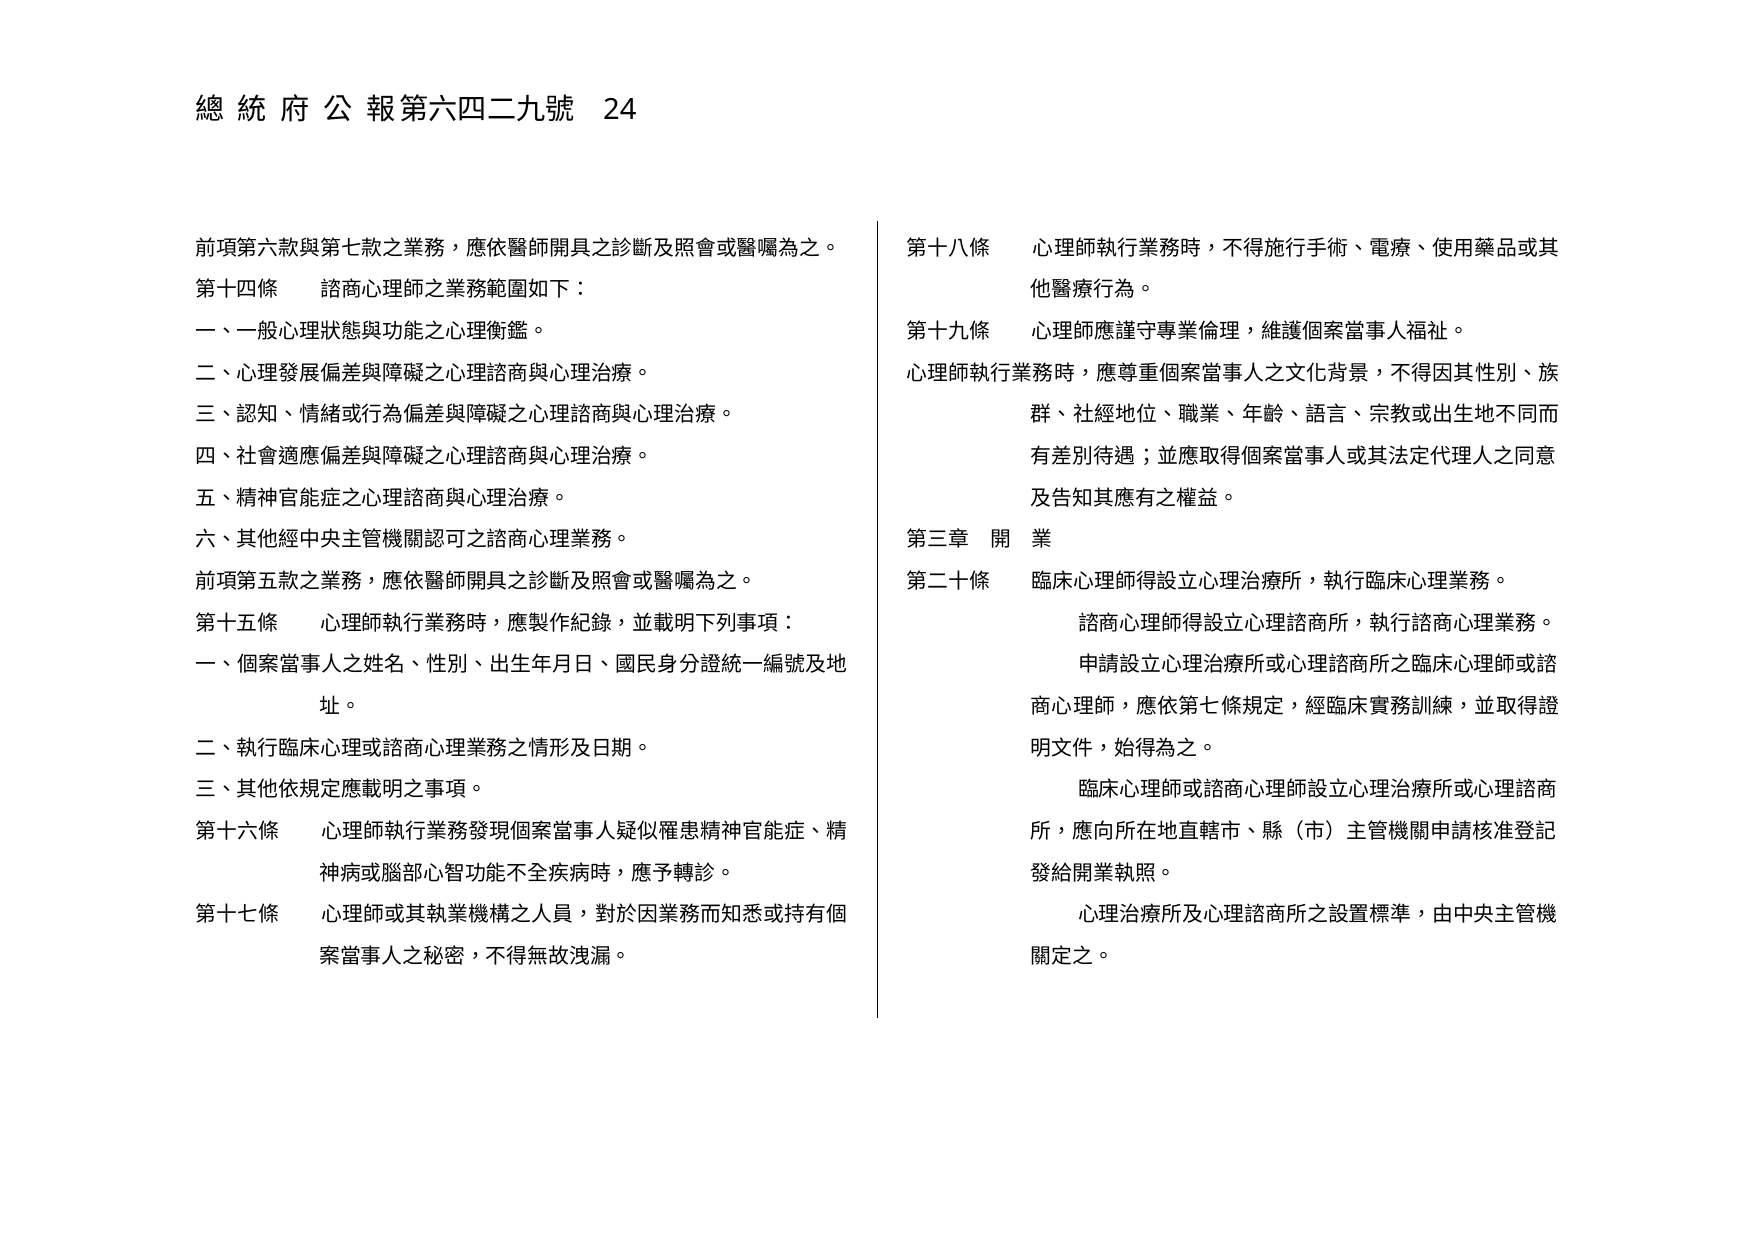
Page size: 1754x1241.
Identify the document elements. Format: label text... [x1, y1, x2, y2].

text 四、社會適應偏差與障礙之心理諮商與心理治療。 [195, 430, 847, 472]
text 六、其他經中央主管機關認可之諮商心理業務。 [195, 513, 847, 555]
text 第十六條 心理師執行業務發現個案當事人疑似罹患精神官能症、精神病或腦部心智功能不全疾病時，應予轉診。 [195, 805, 847, 888]
text 心理師執行業務時，應尊重個案當事人之文化背景，不得因其性別、族群、社經地位、職業、年齡、語言、宗教或出生地不同而有差別待遇；並應取得個案當事人或其法定代理人之同意，及告知其應有之權益。 [907, 347, 1559, 513]
text 第十七條 心理師或其執業機構之人員，對於因業務而知悉或持有個案當事人之秘密，不得無故洩漏。 [195, 888, 847, 972]
text 一、一般心理狀態與功能之心理衡鑑。 [195, 305, 847, 347]
text 臨床心理師或諮商心理師設立心理治療所或心理諮商所，應向所在地直轄市、縣（市）主管機關申請核准登記，發給開業執照。 [1031, 763, 1559, 888]
text 第二十條 臨床心理師得設立心理治療所，執行臨床心理業務。 [907, 555, 1559, 597]
text 前項第五款之業務，應依醫師開具之診斷及照會或醫囑為之。 [195, 555, 847, 597]
text 二、心理發展偏差與障礙之心理諮商與心理治療。 [195, 347, 847, 388]
text 申請設立心理治療所或心理諮商所之臨床心理師或諮商心理師，應依第七條規定，經臨床實務訓練，並取得證明文件，始得為之。 [1031, 638, 1559, 763]
text 第十八條 心理師執行業務時，不得施行手術、電療、使用藥品或其他醫療行為。 [907, 222, 1559, 305]
text 第十五條 心理師執行業務時，應製作紀錄，並載明下列事項： [195, 597, 847, 638]
text 前項第六款與第七款之業務，應依醫師開具之診斷及照會或醫囑為之。 [195, 222, 847, 263]
text 第十四條 諮商心理師之業務範圍如下： [195, 263, 847, 305]
text 三、認知、情緒或行為偏差與障礙之心理諮商與心理治療。 [195, 388, 847, 430]
text 第三章 開 業 [907, 513, 1559, 555]
text 三、其他依規定應載明之事項。 [195, 763, 847, 805]
text 二、執行臨床心理或諮商心理業務之情形及日期。 [195, 722, 847, 763]
text 第十九條 心理師應謹守專業倫理，維護個案當事人福祉。 [907, 305, 1559, 347]
text 心理治療所及心理諮商所之設置標準，由中央主管機關定之。 [1031, 888, 1559, 972]
text 五、精神官能症之心理諮商與心理治療。 [195, 472, 847, 513]
text 一、個案當事人之姓名、性別、出生年月日、國民身分證統一編號及地址。 [195, 638, 847, 722]
text 諮商心理師得設立心理諮商所，執行諮商心理業務。 [1031, 597, 1559, 638]
